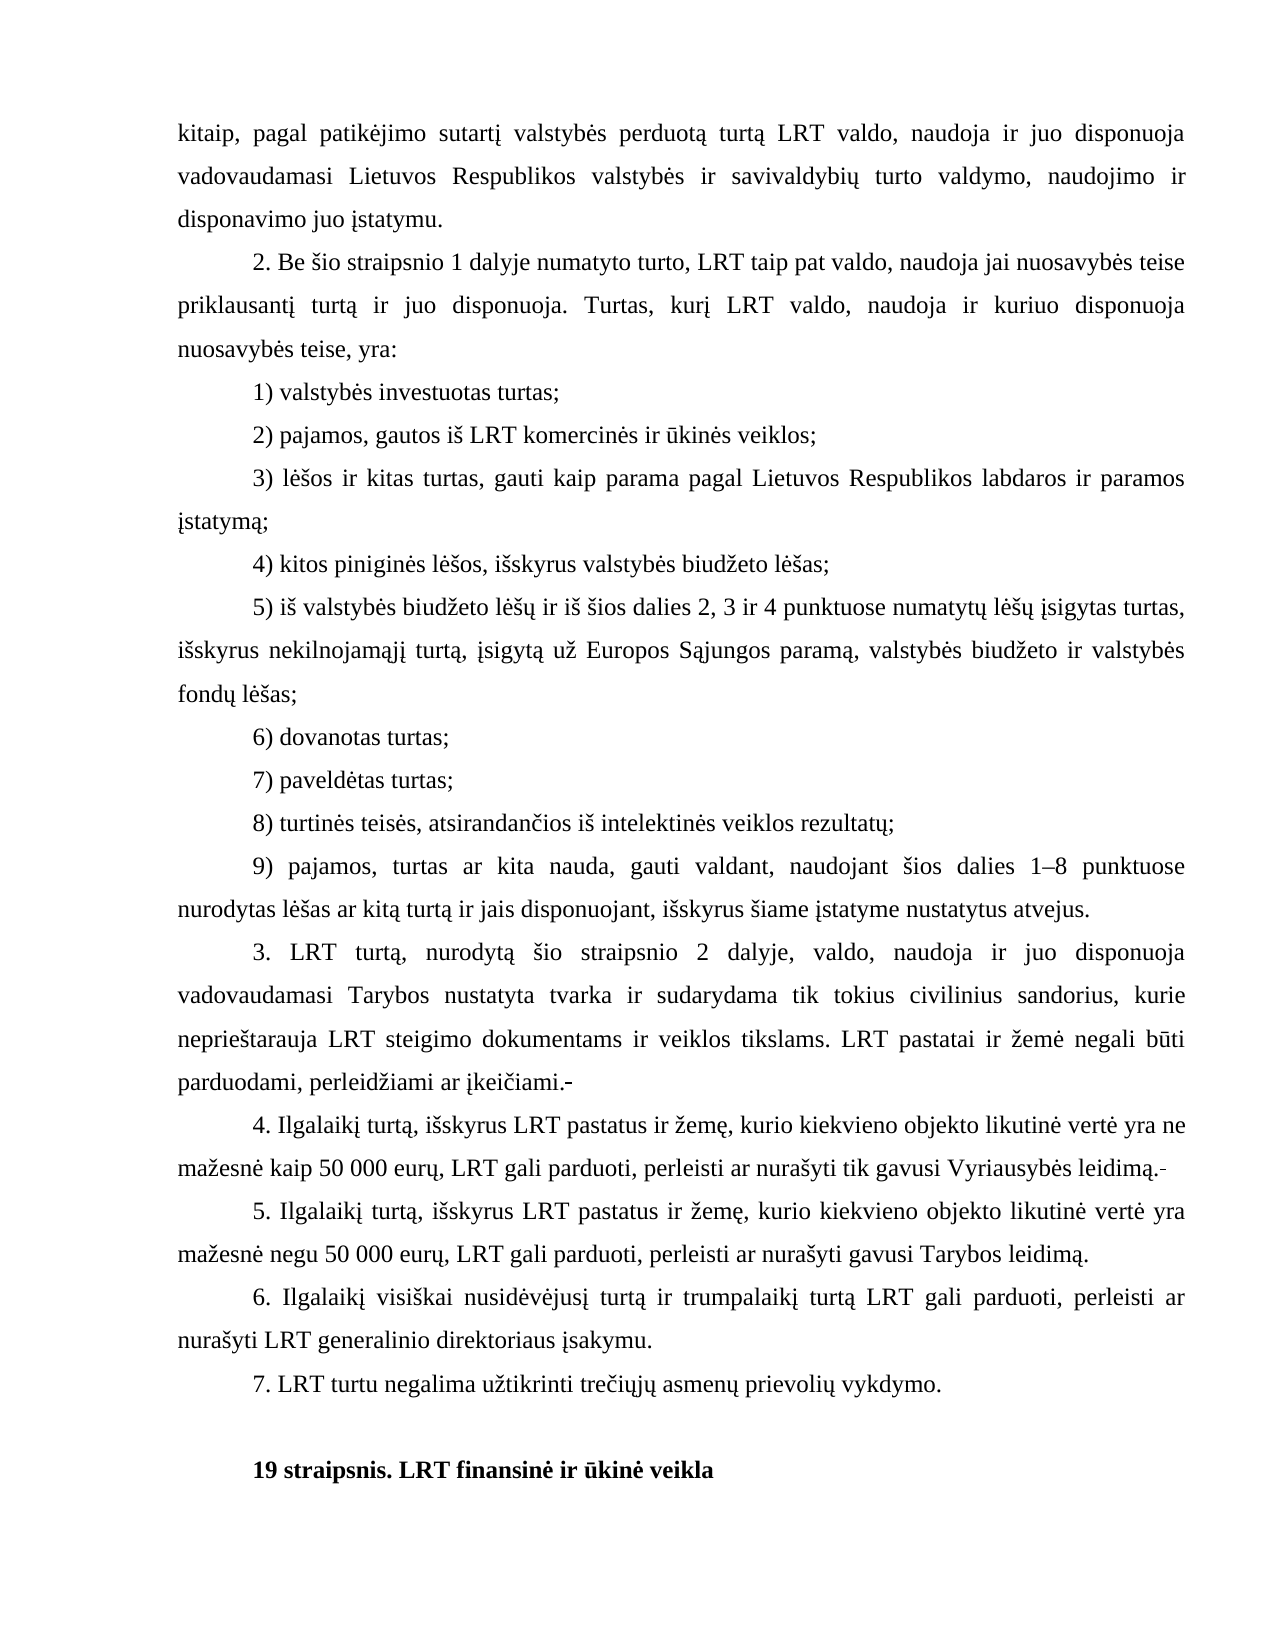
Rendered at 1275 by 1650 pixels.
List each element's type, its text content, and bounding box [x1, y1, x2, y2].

text 6. Ilgalaikį visiškai nusidėvėjusį turtą ir trumpalaikį turtą LRT gali parduoti, perleisti ar nurašyti LRT generalinio direktoriaus įsakymu. [177, 1282, 1186, 1354]
text 6) dovanotas turtas; [177, 722, 1186, 751]
text 5. Ilgalaikį turtą, išskyrus LRT pastatus ir žemę, kurio kiekvieno objekto likutinė vertė yra mažesnė negu 50 000 eurų, LRT gali parduoti, perleisti ar nurašyti gavusi Tarybos leidimą. [177, 1196, 1186, 1268]
text kitaip, pagal patikėjimo sutartį valstybės perduotą turtą LRT valdo, naudoja ir juo disponuoja vadovaudamasi Lietuvos Respublikos valstybės ir savivaldybių turto valdymo, naudojimo ir disponavimo juo įstatymu. [177, 118, 1186, 233]
text 4. Ilgalaikį turtą, išskyrus LRT pastatus ir žemę, kurio kiekvieno objekto likutinė vertė yra ne mažesnė kaip 50 000 eurų, LRT gali parduoti, perleisti ar nurašyti tik gavusi Vyriausybės leidimą. [177, 1110, 1186, 1182]
text 2) pajamos, gautos iš LRT komercinės ir ūkinės veiklos; [177, 420, 1186, 449]
text 7) paveldėtas turtas; [177, 765, 1186, 794]
text 2. Be šio straipsnio 1 dalyje numatyto turto, LRT taip pat valdo, naudoja jai nuosavybės teise priklausantį turtą ir juo disponuoja. Turtas, kurį LRT valdo, naudoja ir kuriuo disponuoja nuosavybės teise, yra: [177, 247, 1186, 362]
text 1) valstybės investuotas turtas; [177, 377, 1186, 406]
text 3) lėšos ir kitas turtas, gauti kaip parama pagal Lietuvos Respublikos labdaros ir paramos įstatymą; [177, 463, 1186, 535]
text 4) kitos piniginės lėšos, išskyrus valstybės biudžeto lėšas; [177, 549, 1186, 578]
text 9) pajamos, turtas ar kita nauda, gauti valdant, naudojant šios dalies 1–8 punktuose nurodytas lėšas ar kitą turtą ir jais disponuojant, išskyrus šiame įstatyme nustatytus atvejus. [177, 851, 1186, 923]
text 3. LRT turtą, nurodytą šio straipsnio 2 dalyje, valdo, naudoja ir juo disponuoja vadovaudamasi Tarybos nustatyta tvarka ir sudarydama tik tokius civilinius sandorius, kurie neprieštarauja LRT steigimo dokumentams ir veiklos tikslams. LRT pastatai ir žemė negali būti parduodami, perleidžiami ar įkeičiami. [177, 937, 1186, 1096]
text 5) iš valstybės biudžeto lėšų ir iš šios dalies 2, 3 ir 4 punktuose numatytų lėšų įsigytas turtas, išskyrus nekilnojamąjį turtą, įsigytą už Europos Sąjungos paramą, valstybės biudžeto ir valstybės fondų lėšas; [177, 592, 1186, 707]
text 7. LRT turtu negalima užtikrinti trečiųjų asmenų prievolių vykdymo. [177, 1369, 1186, 1397]
text 19 straipsnis. LRT finansinė ir ūkinė veikla [177, 1455, 1186, 1484]
text 8) turtinės teisės, atsirandančios iš intelektinės veiklos rezultatų; [177, 808, 1186, 837]
